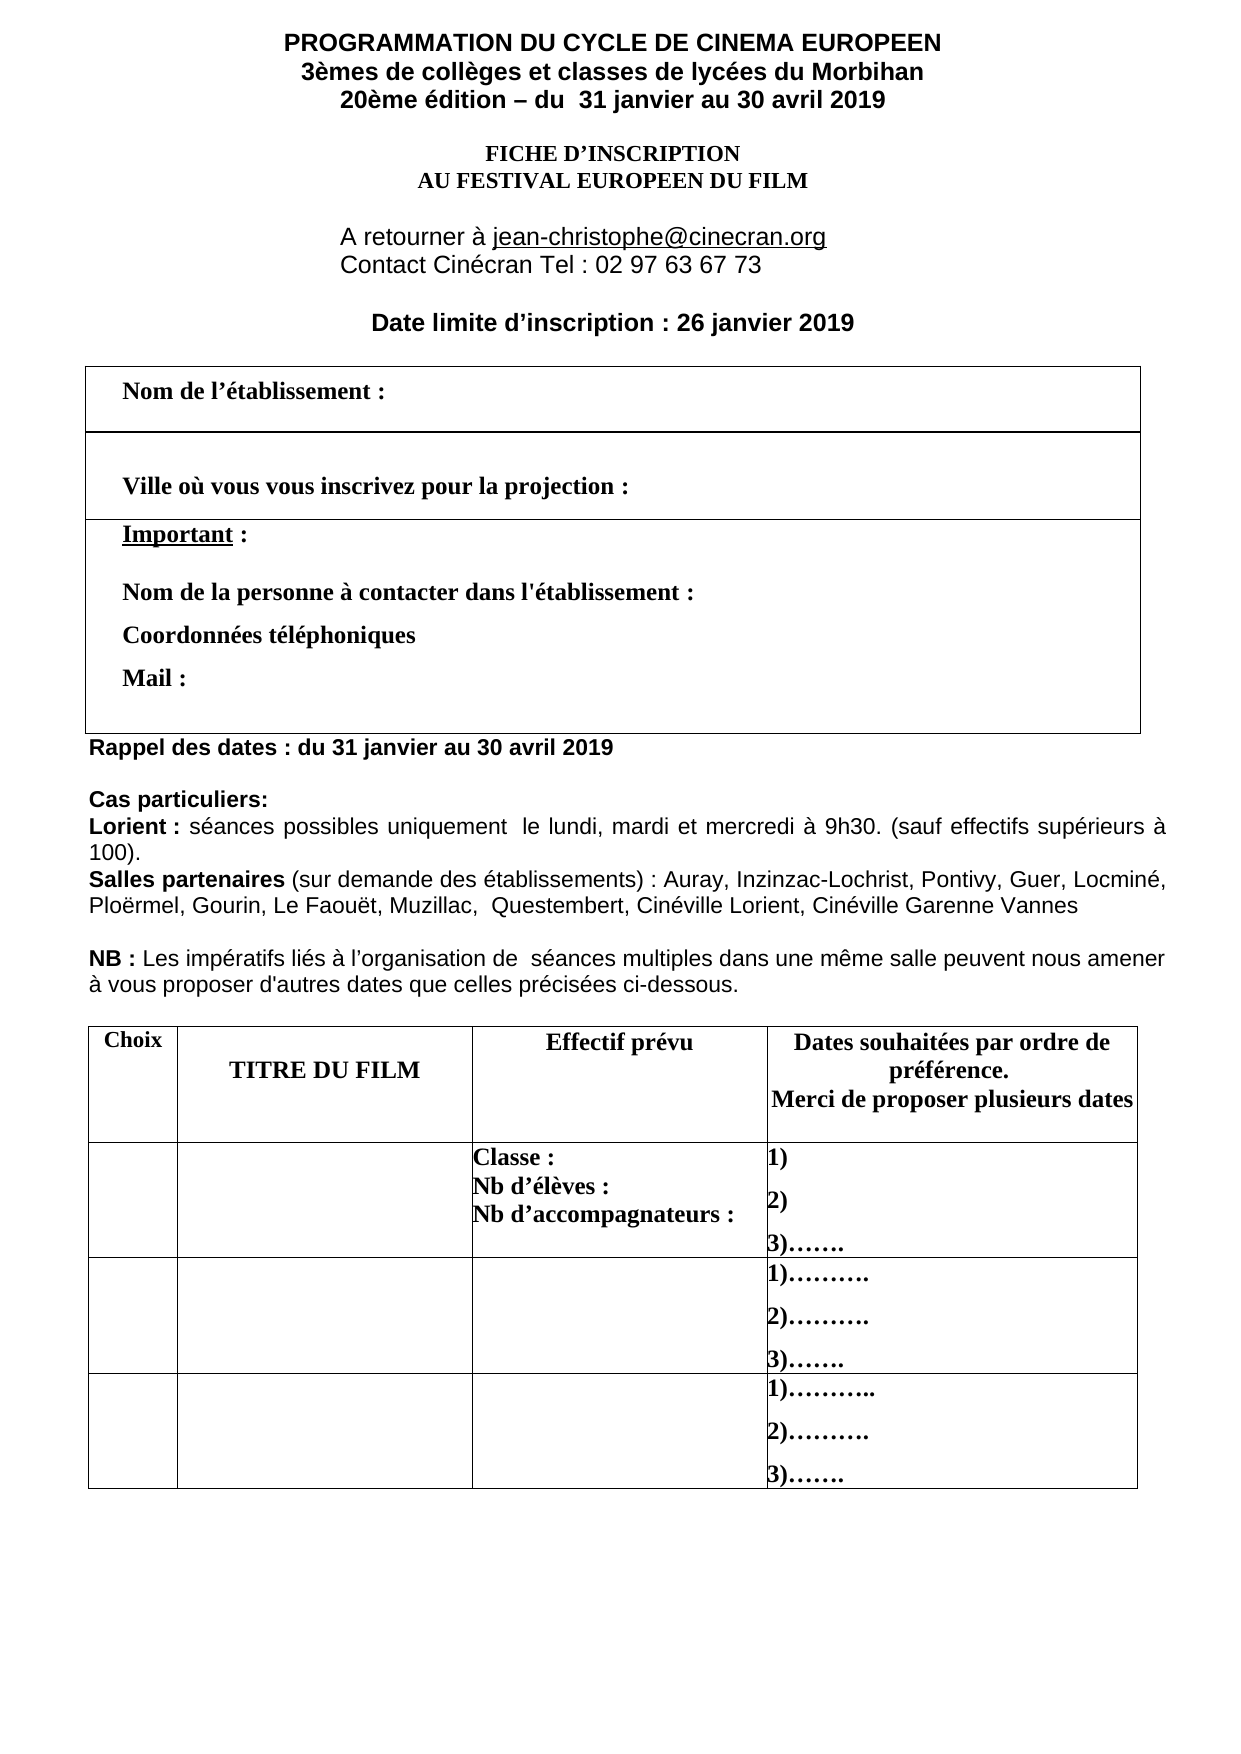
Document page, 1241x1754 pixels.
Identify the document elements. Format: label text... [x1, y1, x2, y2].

text NB : Les impératifs liés à l’organisation de séances multiples dans une même salle peuvent nous amener à vous proposer d'autres dates que celles précisées ci-dessous. [89, 944, 1167, 997]
table_cell [178, 1143, 472, 1257]
table_header Nom de l’établissement : [86, 367, 1140, 431]
table_header Effectif prévu [473, 1027, 767, 1142]
text Rappel des dates : du 31 janvier au 30 avril 2019 [89, 394, 1167, 760]
table_cell [89, 1258, 177, 1373]
table_cell Ville où vous vous inscrivez pour la projection : [86, 433, 1140, 518]
table_header Choix [89, 1027, 177, 1142]
table_cell 1)………. 2)………. 3)……. [768, 1258, 1137, 1373]
table_cell [473, 1374, 767, 1488]
text 20ème édition – du 31 janvier au 30 avril 2019 [59, 85, 1167, 114]
text Cas particuliers: [89, 786, 1167, 813]
table_cell Important : Nom de la personne à contacter dans l'établissement : Coordonnées téléphoniques Mail : [86, 520, 1140, 733]
table_cell [178, 1258, 472, 1373]
text Date limite d’inscription : 26 janvier 2019 [59, 308, 1167, 337]
table_cell [473, 1258, 767, 1373]
table_cell [89, 1374, 177, 1488]
text 3èmes de collèges et classes de lycées du Morbihan [59, 56, 1167, 85]
table_cell [178, 1374, 472, 1488]
table_cell 1) 2) 3)……. [768, 1143, 1137, 1257]
table_header Dates souhaitées par ordre de préférence. Merci de proposer plusieurs dates [768, 1027, 1137, 1142]
text FICHE D’INSCRIPTION [59, 140, 1167, 167]
text Lorient : séances possibles uniquement le lundi, mardi et mercredi à 9h30. (sauf effectifs supérieurs à 100). [89, 813, 1167, 866]
text AU FESTIVAL EUROPEEN DU FILM [59, 167, 1167, 193]
table_cell [89, 1143, 177, 1257]
text Salles partenaires (sur demande des établissements) : Auray, Inzinzac-Lochrist, Pontivy, Guer, Locminé, Ploërmel, Gourin, Le Faouët, Muzillac, Questembert, Cinéville Lorient, Cinéville Garenne Vannes [89, 866, 1167, 918]
text A retourner à jean-christophe@cinecran.org [340, 222, 1167, 251]
table_header TITRE DU FILM [178, 1027, 472, 1142]
text Contact Cinécran Tel : 02 97 63 67 73 [340, 251, 1167, 279]
table_cell 1)……….. 2)………. 3)……. [768, 1374, 1137, 1488]
table_cell Classe : Nb d’élèves : Nb d’accompagnateurs : [473, 1143, 767, 1257]
